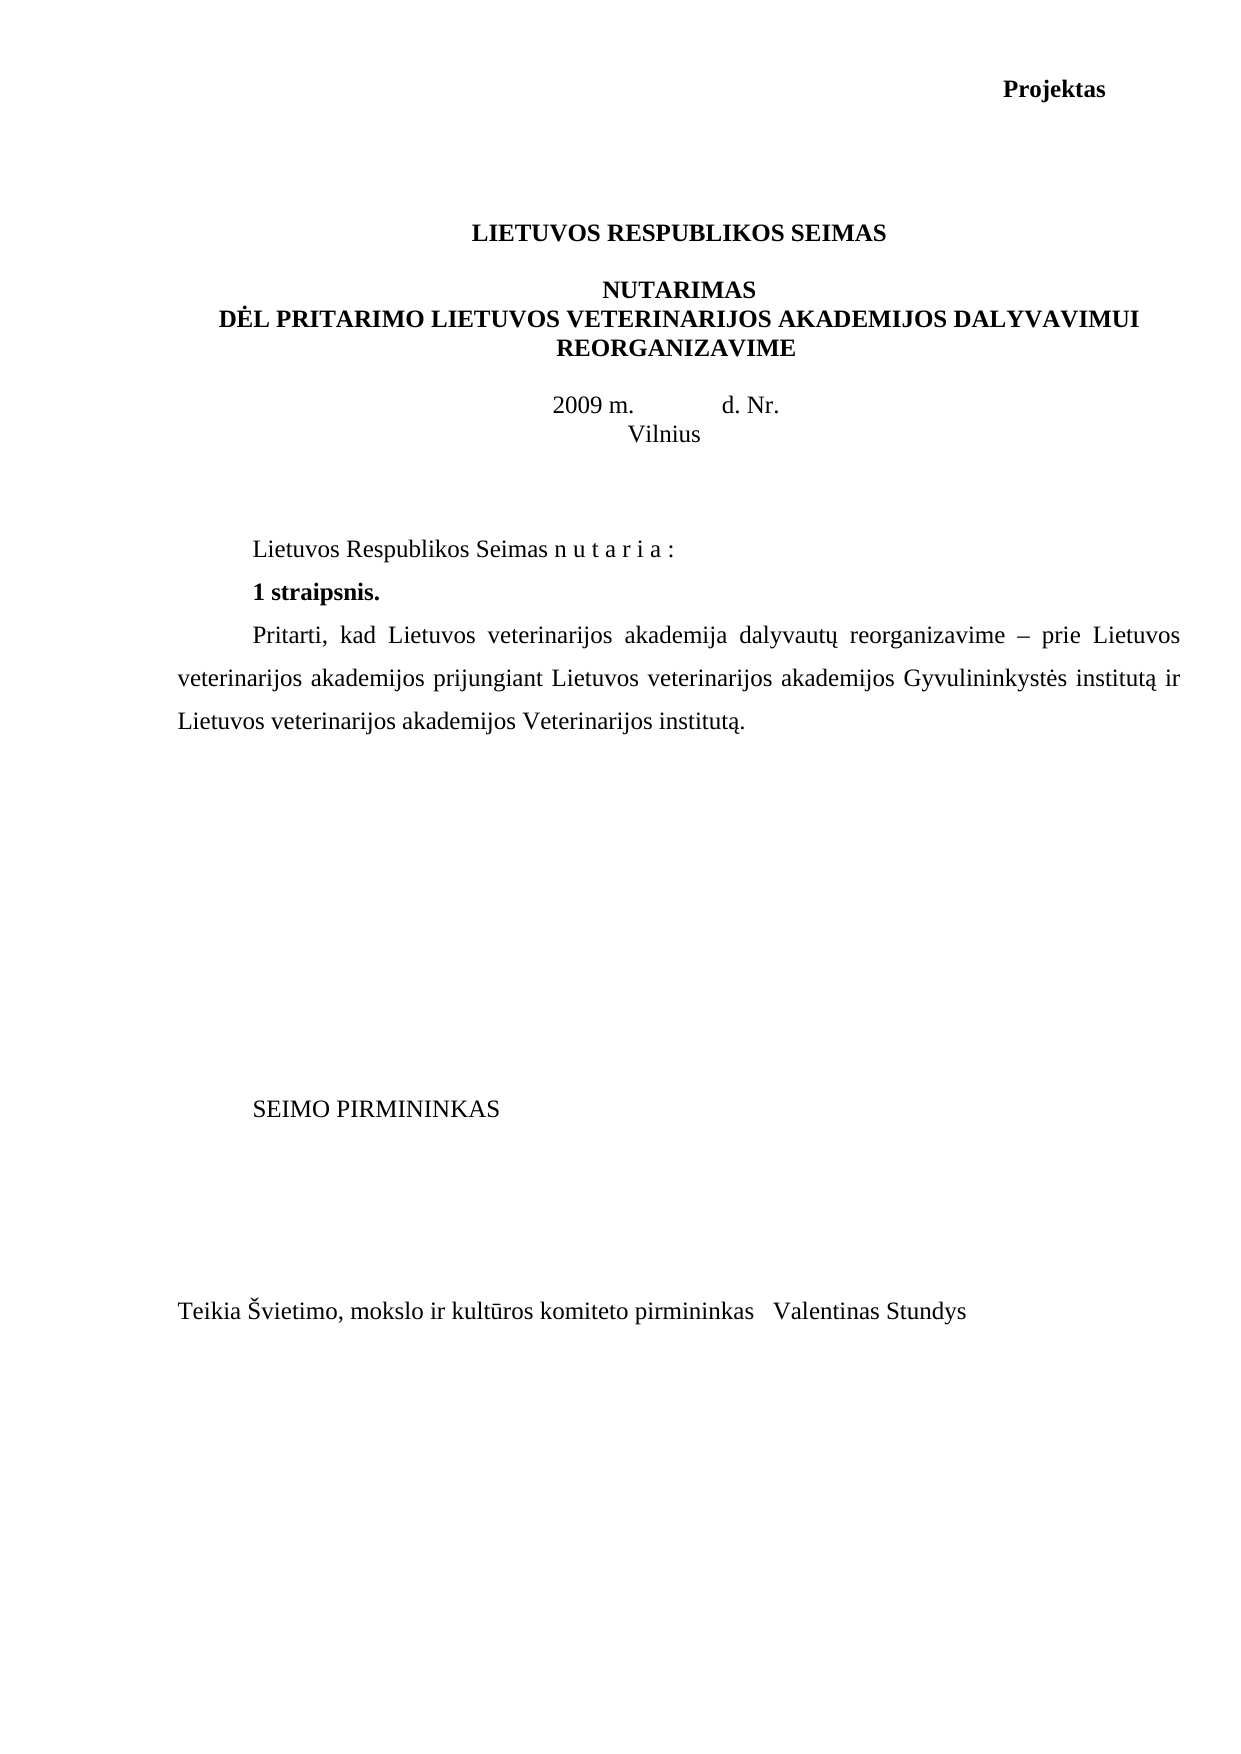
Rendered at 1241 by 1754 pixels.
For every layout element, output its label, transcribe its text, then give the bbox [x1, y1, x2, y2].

text Lietuvos Respublikos Seimas n u t a r i a : [177, 534, 1181, 563]
text NUTARIMAS [177, 275, 1181, 304]
text SEIMO PIRMININKAS [177, 1094, 1181, 1123]
text DĖL PRITARIMO LIETUVOS VETERINARIJOS AKADEMIJOS DALYVAVIMUI REORGANIZAVIME [177, 304, 1181, 361]
text Projektas [177, 74, 1181, 103]
text LIETUVOS RESPUBLIKOS SEIMAS [177, 218, 1181, 246]
text Teikia Švietimo, mokslo ir kultūros komiteto pirmininkas Valentinas Stundys [177, 1296, 1181, 1324]
text 1 straipsnis. [177, 577, 1181, 606]
text Vilnius [402, 419, 1181, 448]
text Pritarti, kad Lietuvos veterinarijos akademija dalyvautų reorganizavime – prie Lietuvos veterinarijos akademijos prijungiant Lietuvos veterinarijos akademijos Gyvulininkystės institutą ir Lietuvos veterinarijos akademijos Veterinarijos institutą. [177, 620, 1181, 735]
text 2009 m. d. Nr. [477, 390, 1181, 419]
